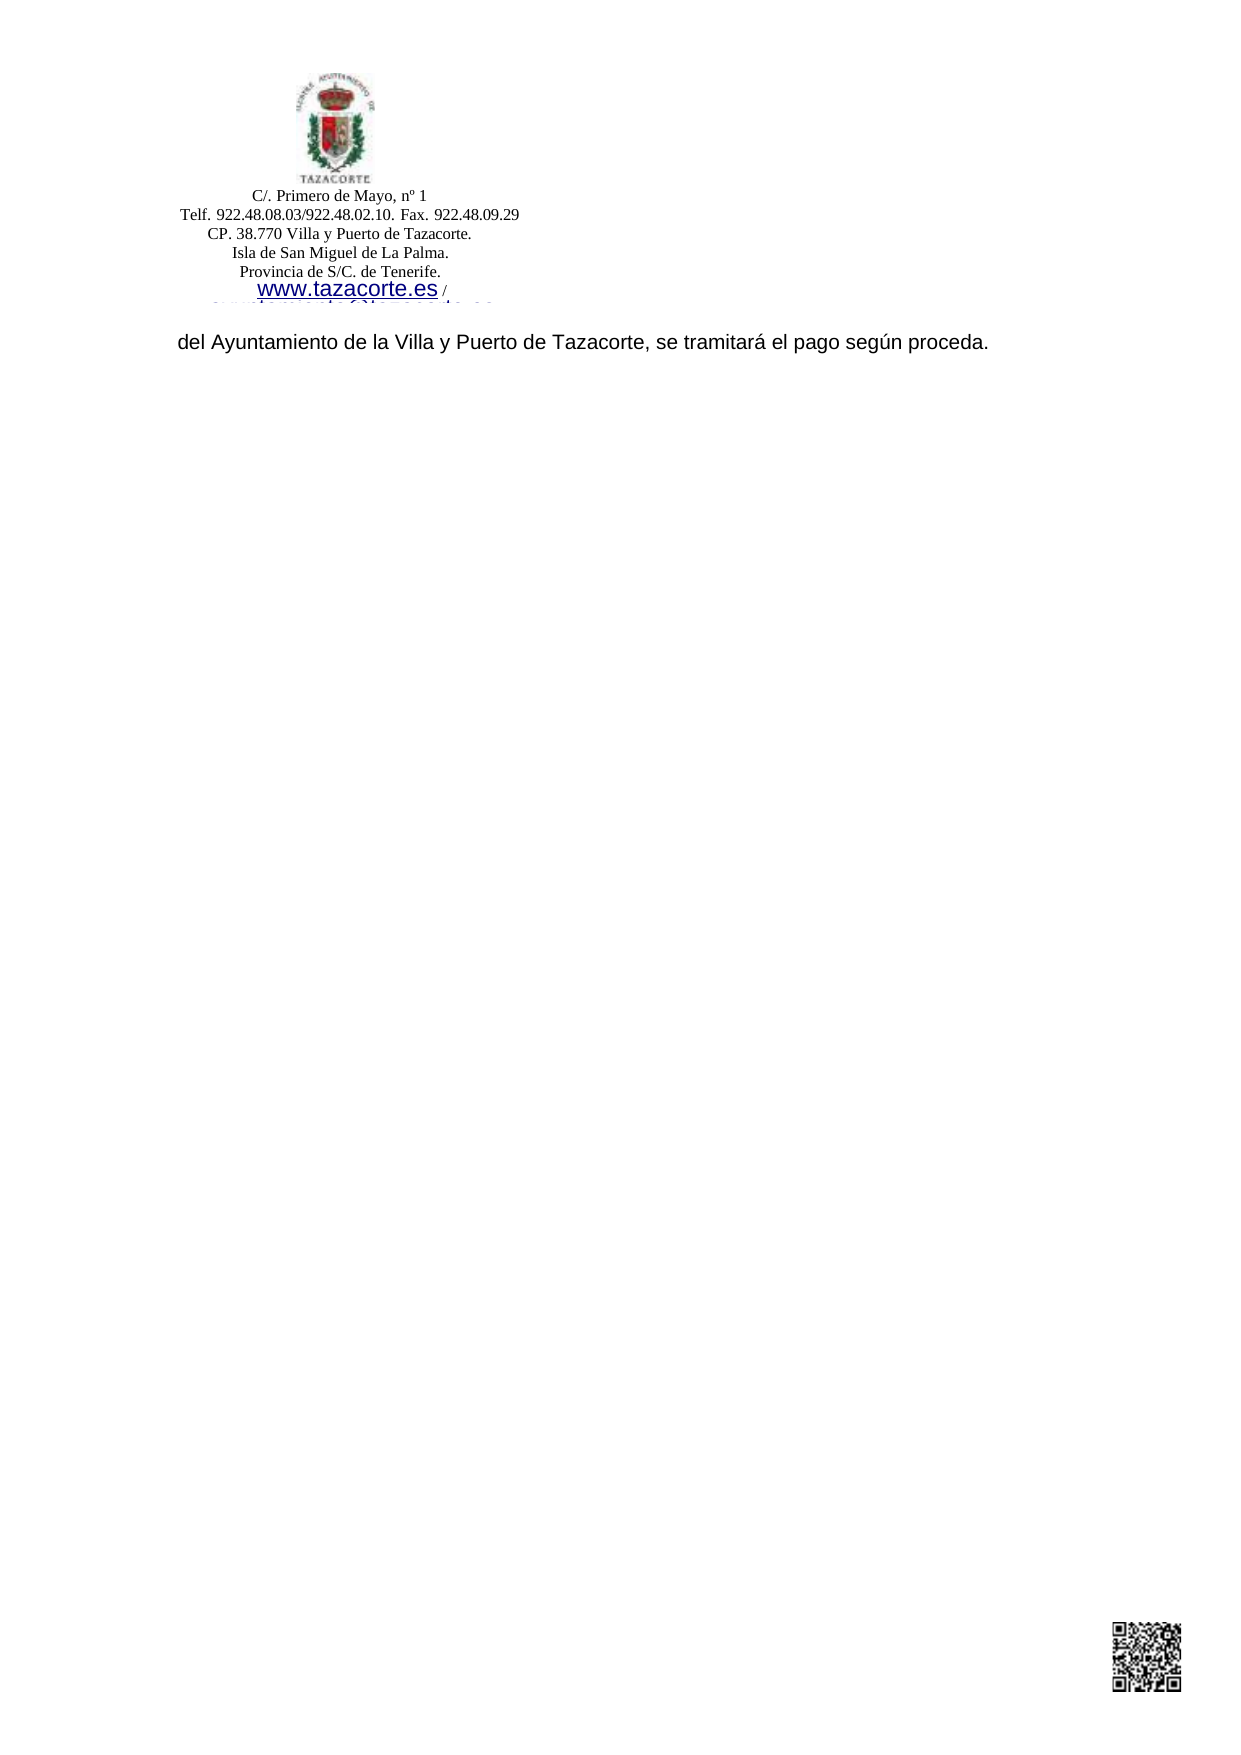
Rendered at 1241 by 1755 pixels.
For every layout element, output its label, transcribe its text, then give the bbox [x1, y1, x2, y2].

text del Ayuntamiento de la Villa y Puerto de Tazacorte, se tramitará el pago según proceda. [177, 329, 1063, 353]
